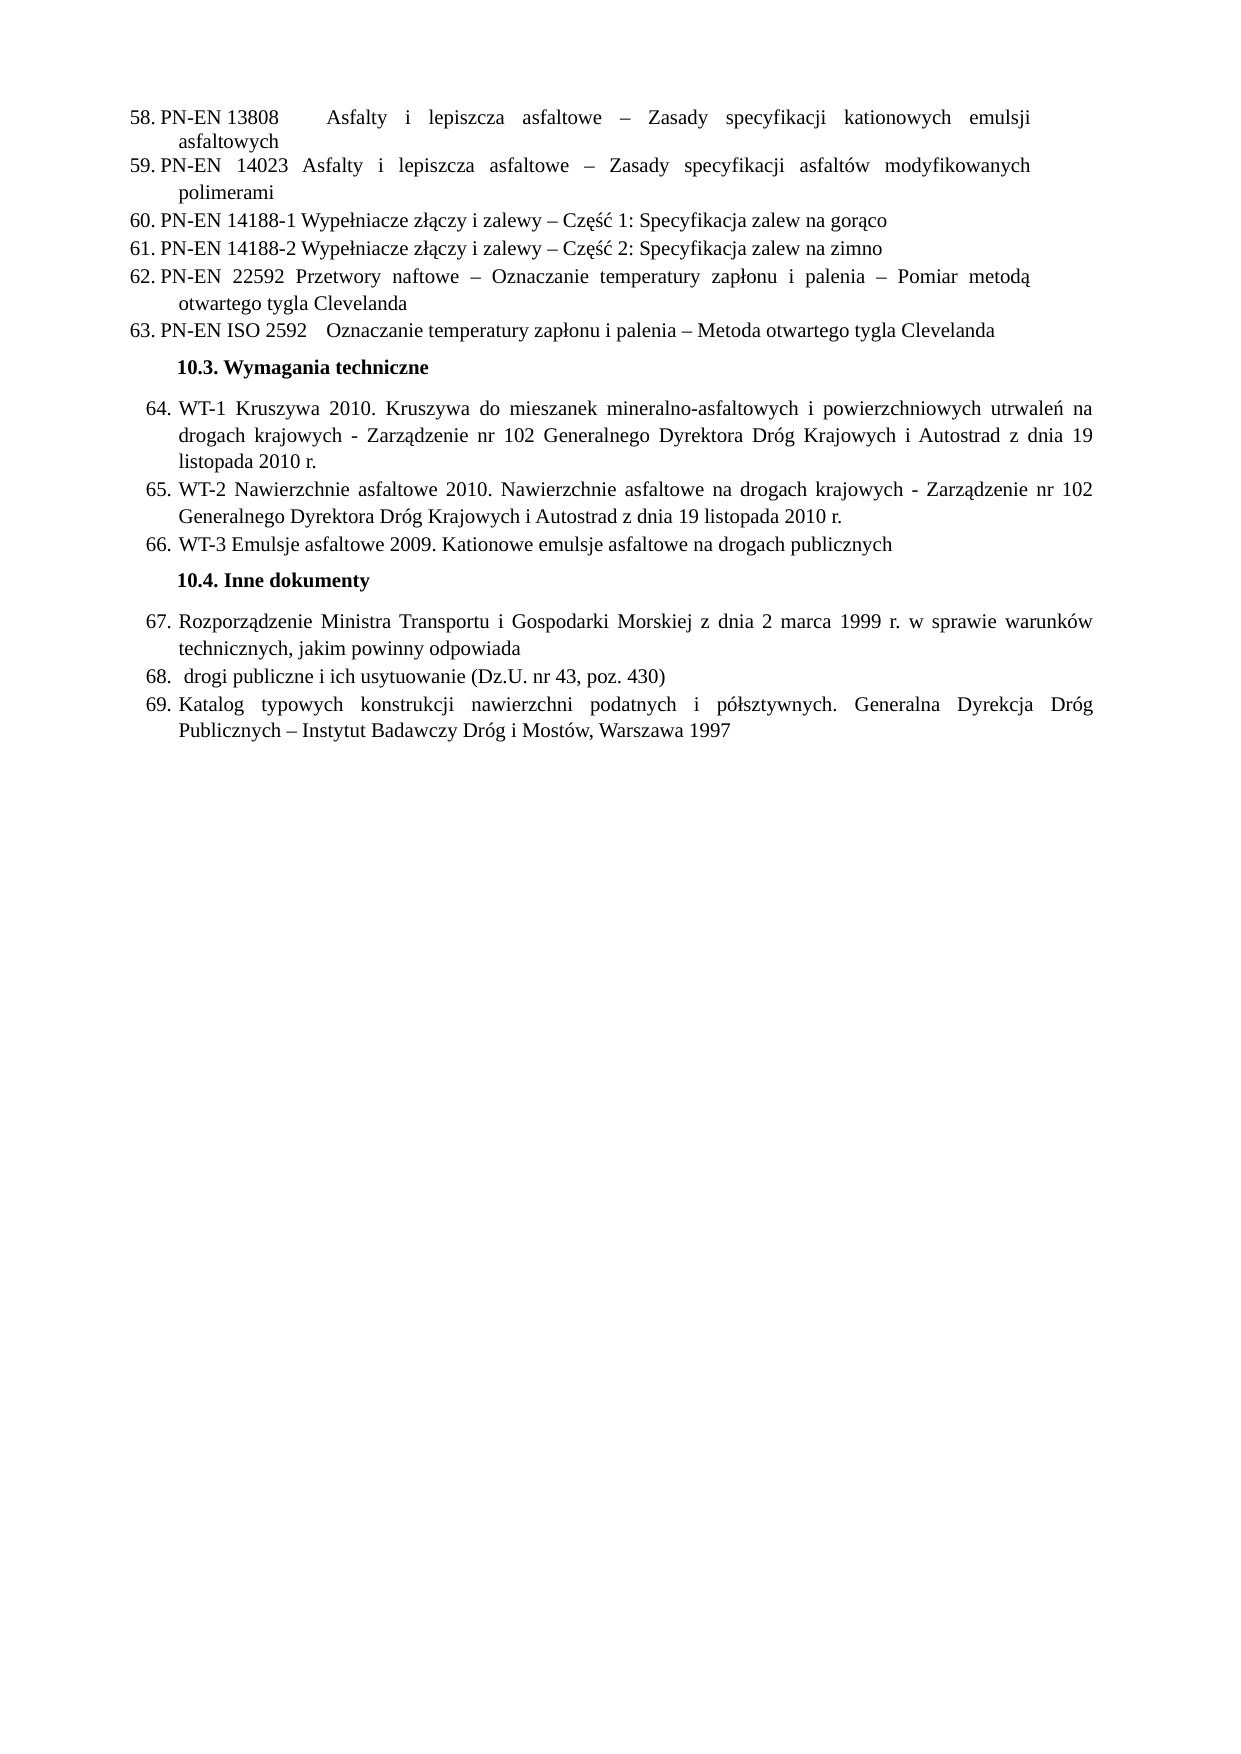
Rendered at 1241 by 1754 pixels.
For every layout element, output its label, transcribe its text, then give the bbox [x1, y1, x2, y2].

list drogi publiczne i ich usytuowanie (Dz.U. nr 43, poz. 430) [146, 664, 1094, 688]
list PN-EN 14188-1 Wypełniacze złączy i zalewy – Część 1: Specyfikacja zalew na gorąco [129, 208, 1031, 232]
subtitle 10.3. Wymagania techniczne [177, 355, 1094, 379]
subtitle 10.4. Inne dokumenty [177, 568, 1094, 592]
list PN-EN 14188-2 Wypełniacze złączy i zalewy – Część 2: Specyfikacja zalew na zimno [129, 236, 1031, 260]
list PN-EN ISO 2592 Oznaczanie temperatury zapłonu i palenia – Metoda otwartego tygla Clevelanda [129, 318, 1031, 342]
list WT-1 Kruszywa 2010. Kruszywa do mieszanek mineralno-asfaltowych i powierzchniowych utrwaleń na drogach krajowych - Zarządzenie nr 102 Generalnego Dyrektora Dróg Krajowych i Autostrad z dnia 19 listopada 2010 r. [146, 396, 1094, 473]
list PN-EN 13808 Asfalty i lepiszcza asfaltowe – Zasady specyfikacji kationowych emulsji asfaltowych [129, 105, 1031, 153]
list PN-EN 22592 Przetwory naftowe – Oznaczanie temperatury zapłonu i palenia – Pomiar metodą otwartego tygla Clevelanda [129, 264, 1031, 314]
list PN-EN 14023 Asfalty i lepiszcza asfaltowe – Zasady specyfikacji asfaltów modyfikowanych polimerami [129, 153, 1031, 204]
list Katalog typowych konstrukcji nawierzchni podatnych i półsztywnych. Generalna Dyrekcja Dróg Publicznych – Instytut Badawczy Dróg i Mostów, Warszawa 1997 [146, 692, 1094, 742]
list WT-3 Emulsje asfaltowe 2009. Kationowe emulsje asfaltowe na drogach publicznych [146, 532, 1094, 556]
list WT-2 Nawierzchnie asfaltowe 2010. Nawierzchnie asfaltowe na drogach krajowych - Zarządzenie nr 102 Generalnego Dyrektora Dróg Krajowych i Autostrad z dnia 19 listopada 2010 r. [146, 477, 1094, 528]
list Rozporządzenie Ministra Transportu i Gospodarki Morskiej z dnia 2 marca 1999 r. w sprawie warunków technicznych, jakim powinny odpowiada [146, 609, 1094, 660]
